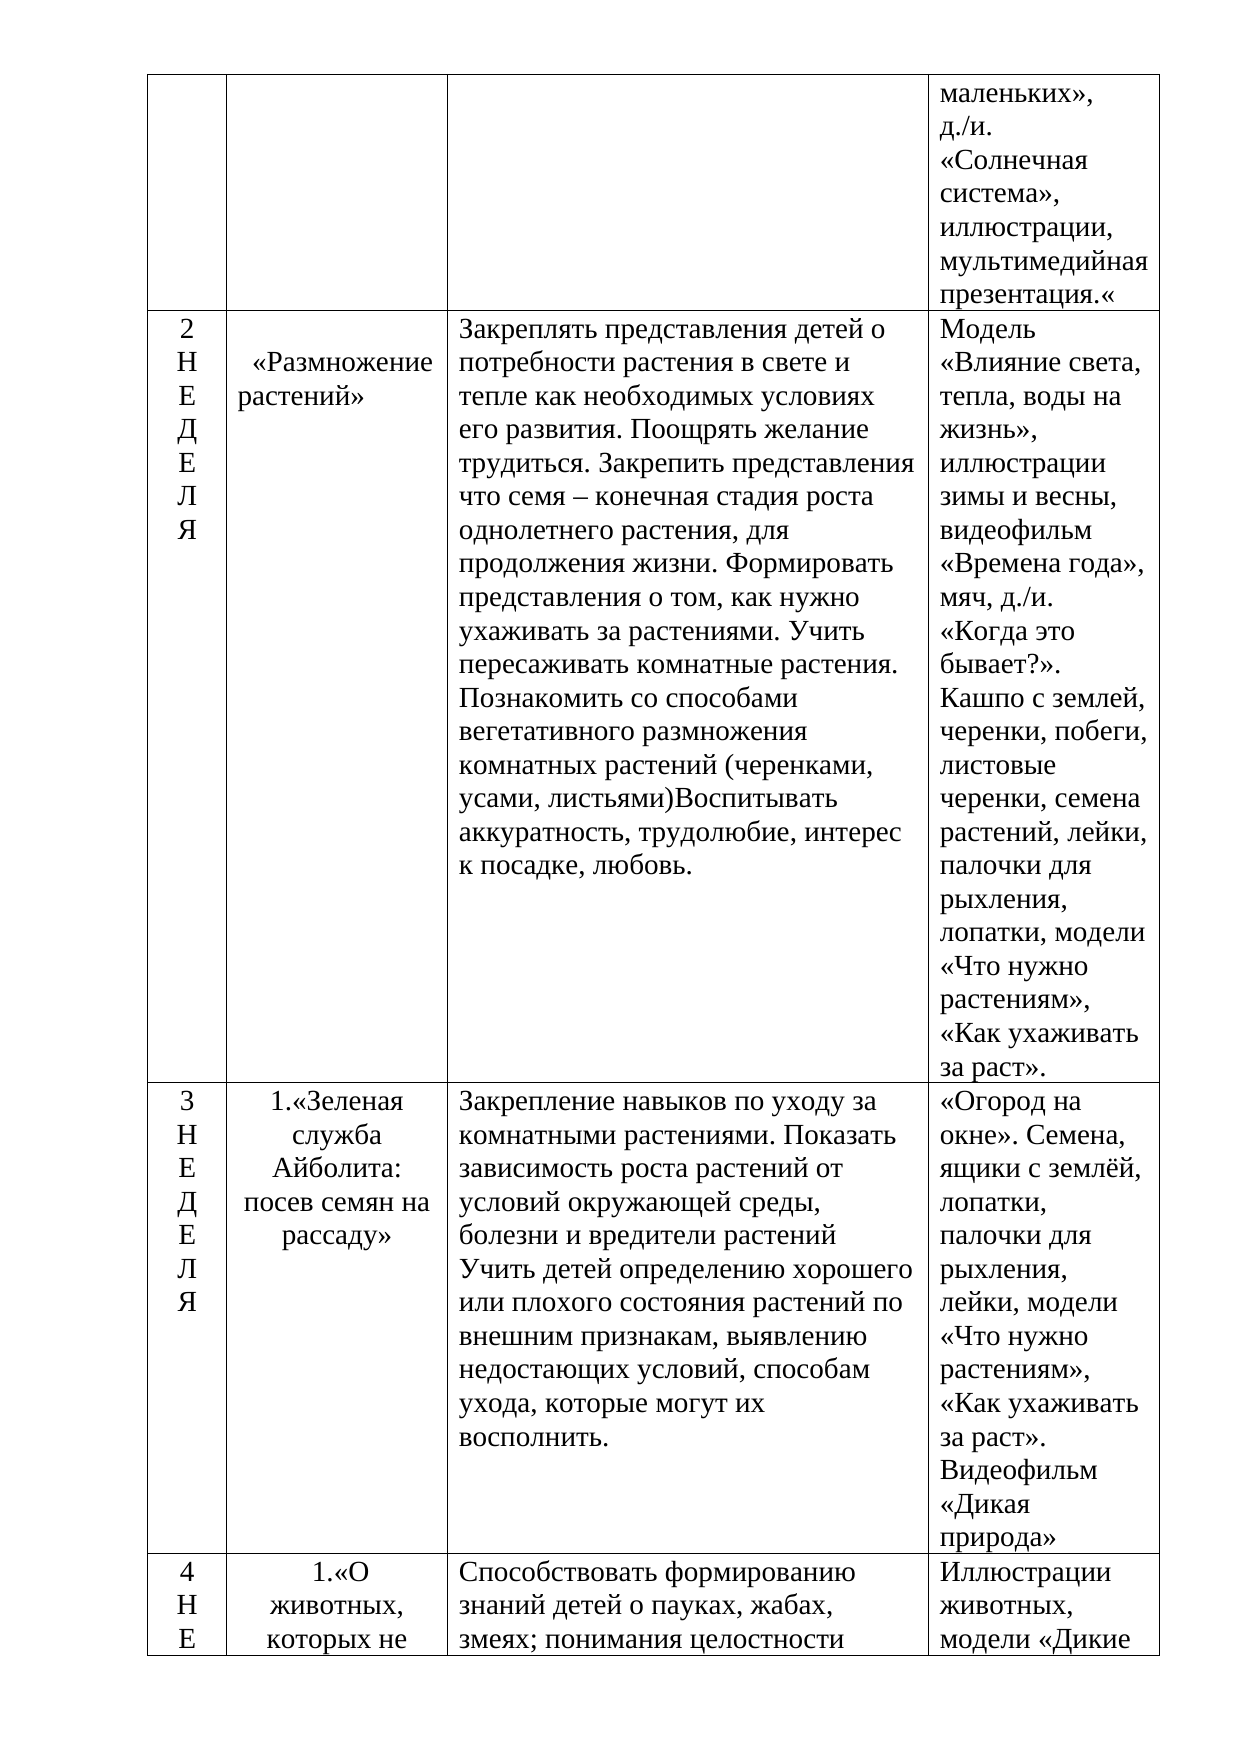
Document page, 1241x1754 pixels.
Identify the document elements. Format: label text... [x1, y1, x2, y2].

table_cell 2 Н Е Д Е Л Я [148, 311, 226, 1082]
table_cell Способствовать формированию знаний детей о пауках, жабах, змеях; понимания целостности [448, 1554, 928, 1654]
table_cell [448, 75, 928, 310]
table_cell 1.«О животных, которых не [227, 1554, 447, 1654]
table_cell Иллюстрации животных, модели «Дикие [929, 1554, 1159, 1654]
table_cell Закрепление навыков по уходу за комнатными растениями. Показать зависимость роста растений от условий окружающей среды, болезни и вредители растений Учить детей определению хорошего или плохого состояния растений по внешним признакам, выявлению недостающих условий, способам ухода, которые могут их восполнить. [448, 1083, 928, 1553]
table_cell 3 Н Е Д Е Л Я [148, 1083, 226, 1553]
table_cell [227, 75, 447, 310]
table_cell 4 Н Е [148, 1554, 226, 1654]
table_cell 1.«Зеленая служба Айболита: посев семян на рассаду» [227, 1083, 447, 1553]
table_cell маленьких», д./и. «Солнечная система», иллюстрации, мультимедийная презентация.« [929, 75, 1159, 310]
table_cell Модель «Влияние света, тепла, воды на жизнь», иллюстрации зимы и весны, видеофильм «Времена года», мяч, д./и. «Когда это бывает?». Кашпо с землей, черенки, побеги, листовые черенки, семена растений, лейки, палочки для рыхления, лопатки, модели «Что нужно растениям», «Как ухаживать за раст». [929, 311, 1159, 1082]
table_cell «Огород на окне». Семена, ящики с землёй, лопатки, палочки для рыхления, лейки, модели «Что нужно растениям», «Как ухаживать за раст». Видеофильм «Дикая природа» [929, 1083, 1159, 1553]
table_cell [148, 75, 226, 310]
table_cell Закреплять представления детей о потребности растения в свете и тепле как необходимых условиях его развития. Поощрять желание трудиться. Закрепить представления что семя – конечная стадия роста однолетнего растения, для продолжения жизни. Формировать представления о том, как нужно ухаживать за растениями. Учить пересаживать комнатные растения. Познакомить со способами вегетативного размножения комнатных растений (черенками, усами, листьями)Воспитывать аккуратность, трудолюбие, интерес к посадке, любовь. [448, 311, 928, 1082]
table_cell «Размножение растений» [227, 311, 447, 1082]
